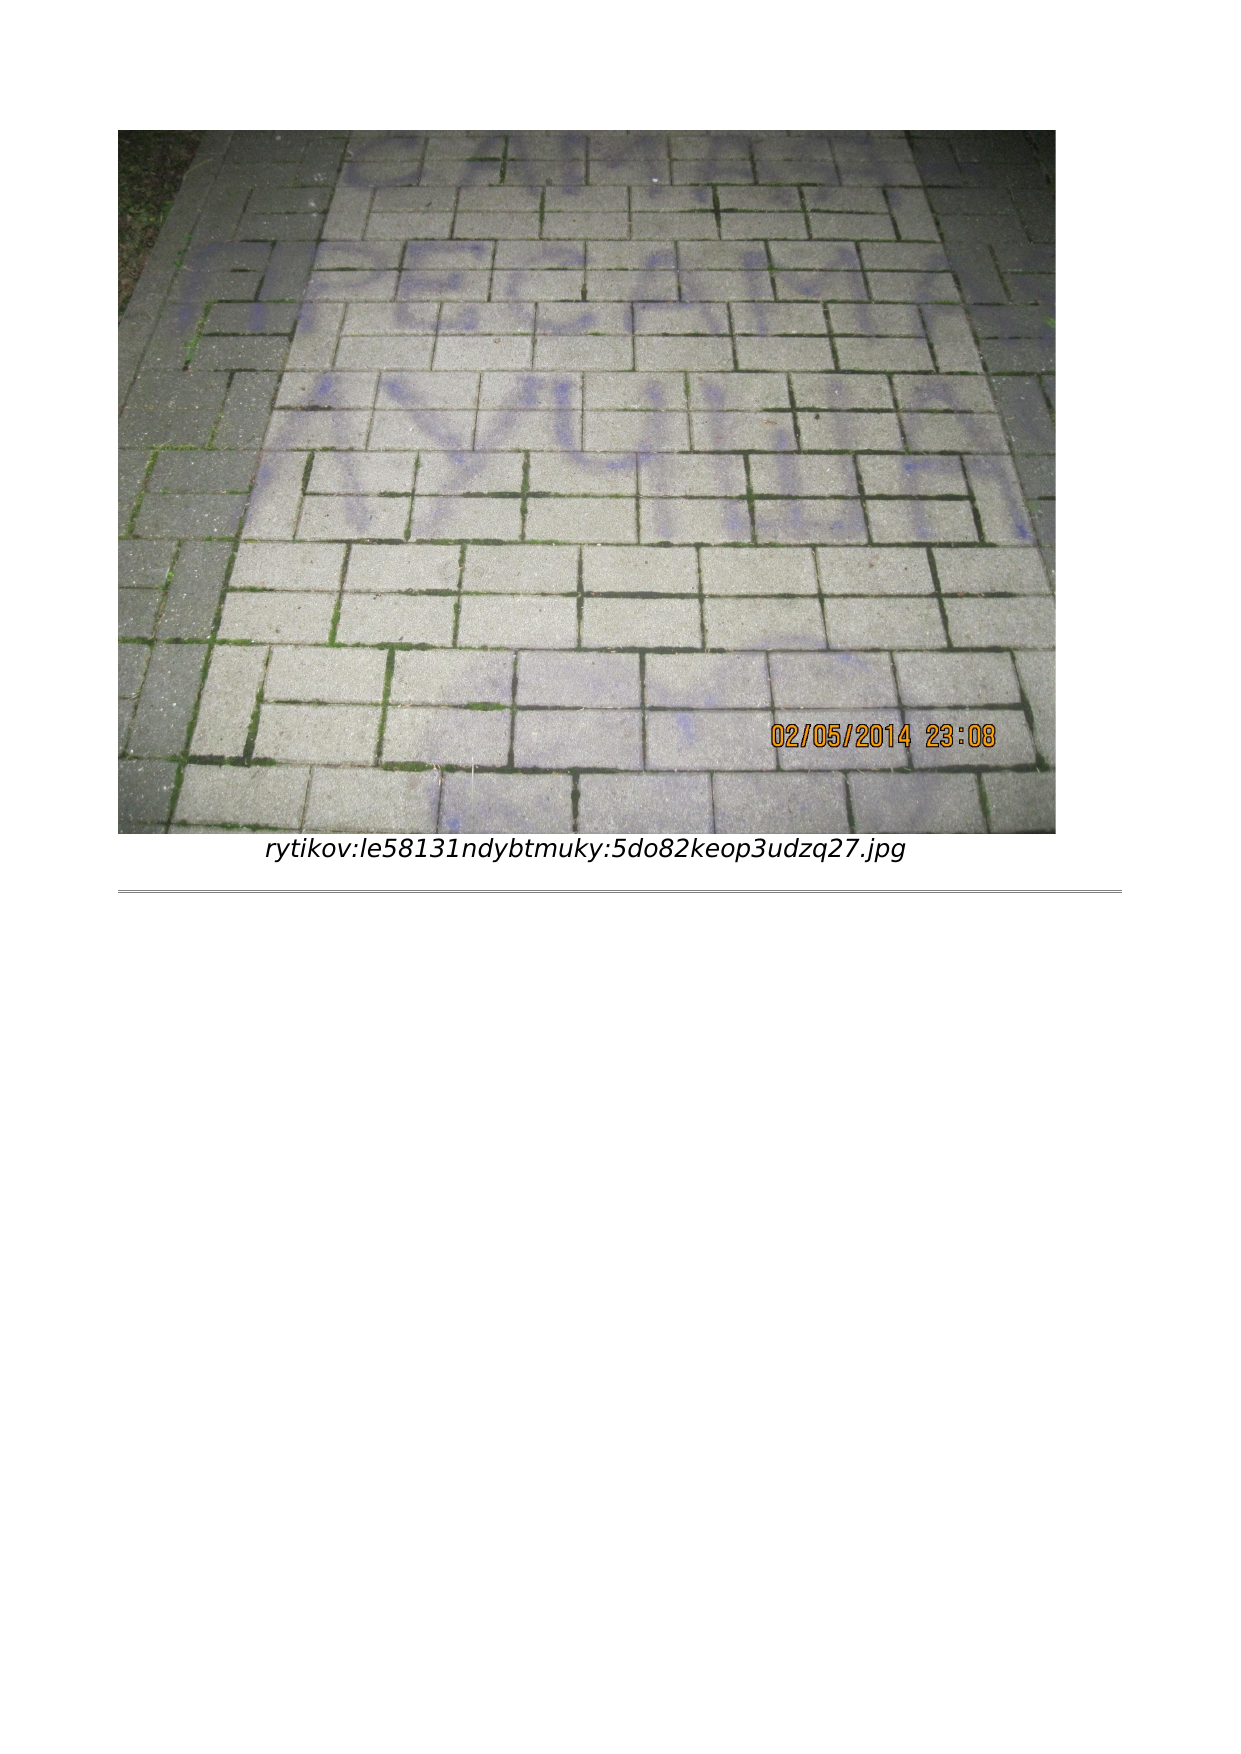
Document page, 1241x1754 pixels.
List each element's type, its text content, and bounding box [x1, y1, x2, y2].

picture [118, 130, 1056, 834]
text rytikov:le58131ndybtmuky:5do82keop3udzq27.jpg [118, 834, 1056, 863]
